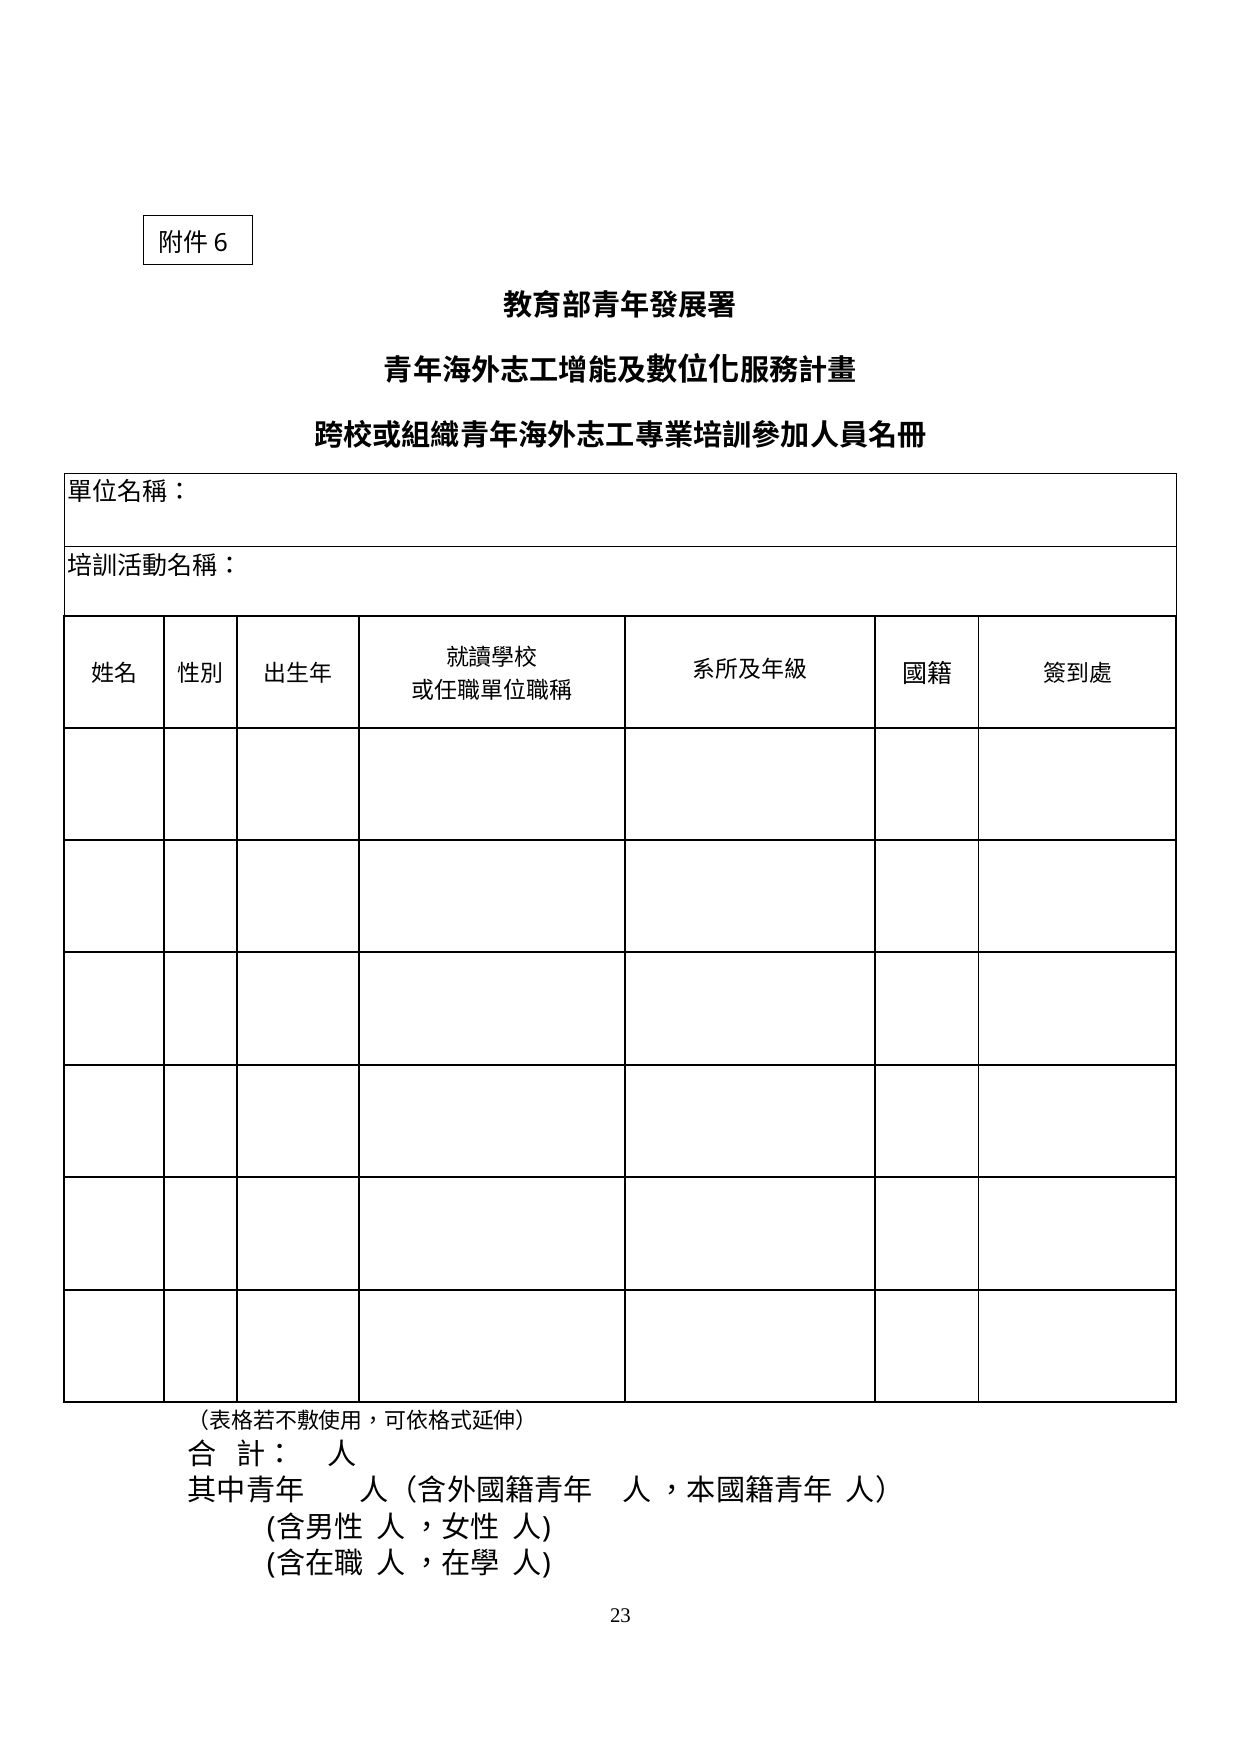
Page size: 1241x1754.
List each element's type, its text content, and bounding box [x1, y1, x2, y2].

table_cell [876, 953, 978, 1064]
table_cell 就讀學校 或任職單位職稱 [360, 617, 624, 727]
table_cell [165, 729, 236, 839]
table_cell [979, 729, 1175, 839]
table_cell [238, 729, 358, 839]
text (含男性 人 ，女性 人) [85, 1508, 1131, 1544]
text 青年海外志工增能及數位化服務計畫 [187, 344, 1053, 389]
table_cell [876, 1066, 978, 1176]
table_cell [65, 841, 163, 951]
table_cell [979, 1178, 1175, 1289]
table_cell [360, 1066, 624, 1176]
table_cell 出生年 [238, 617, 358, 727]
table_cell [876, 1178, 978, 1289]
table_cell [165, 1066, 236, 1176]
table_cell 簽到處 [979, 617, 1175, 727]
table_cell [979, 953, 1175, 1064]
table_cell [876, 729, 978, 839]
table_cell [626, 841, 874, 951]
table_cell 國籍 [876, 617, 978, 727]
table_cell [238, 841, 358, 951]
table_cell [979, 1291, 1175, 1401]
table_cell [165, 1178, 236, 1289]
table_cell 性別 [165, 617, 236, 727]
text 教育部青年發展署 [187, 279, 1053, 325]
table_cell [65, 1178, 163, 1289]
table_cell [626, 1291, 874, 1401]
table_cell 培訓活動名稱： [65, 547, 1176, 615]
table_cell [979, 1066, 1175, 1176]
table_cell [626, 1178, 874, 1289]
table_cell [65, 1291, 163, 1401]
table_cell [626, 1066, 874, 1176]
table_cell [360, 1291, 624, 1401]
table_cell [626, 729, 874, 839]
table_cell [360, 841, 624, 951]
table_cell 系所及年級 [626, 617, 874, 727]
table_cell [165, 953, 236, 1064]
text 附件6 [158, 223, 237, 256]
text （表格若不敷使用，可依格式延伸） [187, 1403, 1053, 1435]
table_cell [165, 1291, 236, 1401]
text 跨校或組織青年海外志工專業培訓參加人員名冊 [187, 408, 1053, 454]
table_cell [238, 953, 358, 1064]
table_cell [876, 841, 978, 951]
text 合 計： 人 [187, 1435, 1021, 1471]
table_cell [876, 1291, 978, 1401]
table_cell [165, 841, 236, 951]
table_cell [626, 953, 874, 1064]
table_cell [238, 1178, 358, 1289]
table_cell [360, 729, 624, 839]
table_cell [360, 953, 624, 1064]
table_cell [65, 953, 163, 1064]
table_cell [238, 1291, 358, 1401]
table_cell [65, 729, 163, 839]
table_cell [979, 841, 1175, 951]
table_header 單位名稱： [65, 474, 1176, 546]
text 其中青年 人（含外國籍青年 人 ，本國籍青年 人） [187, 1471, 1053, 1508]
table_cell [360, 1178, 624, 1289]
table_cell [65, 1066, 163, 1176]
table_cell 姓名 [65, 617, 163, 727]
table_cell [238, 1066, 358, 1176]
text (含在職 人 ，在學 人) [85, 1544, 1131, 1581]
